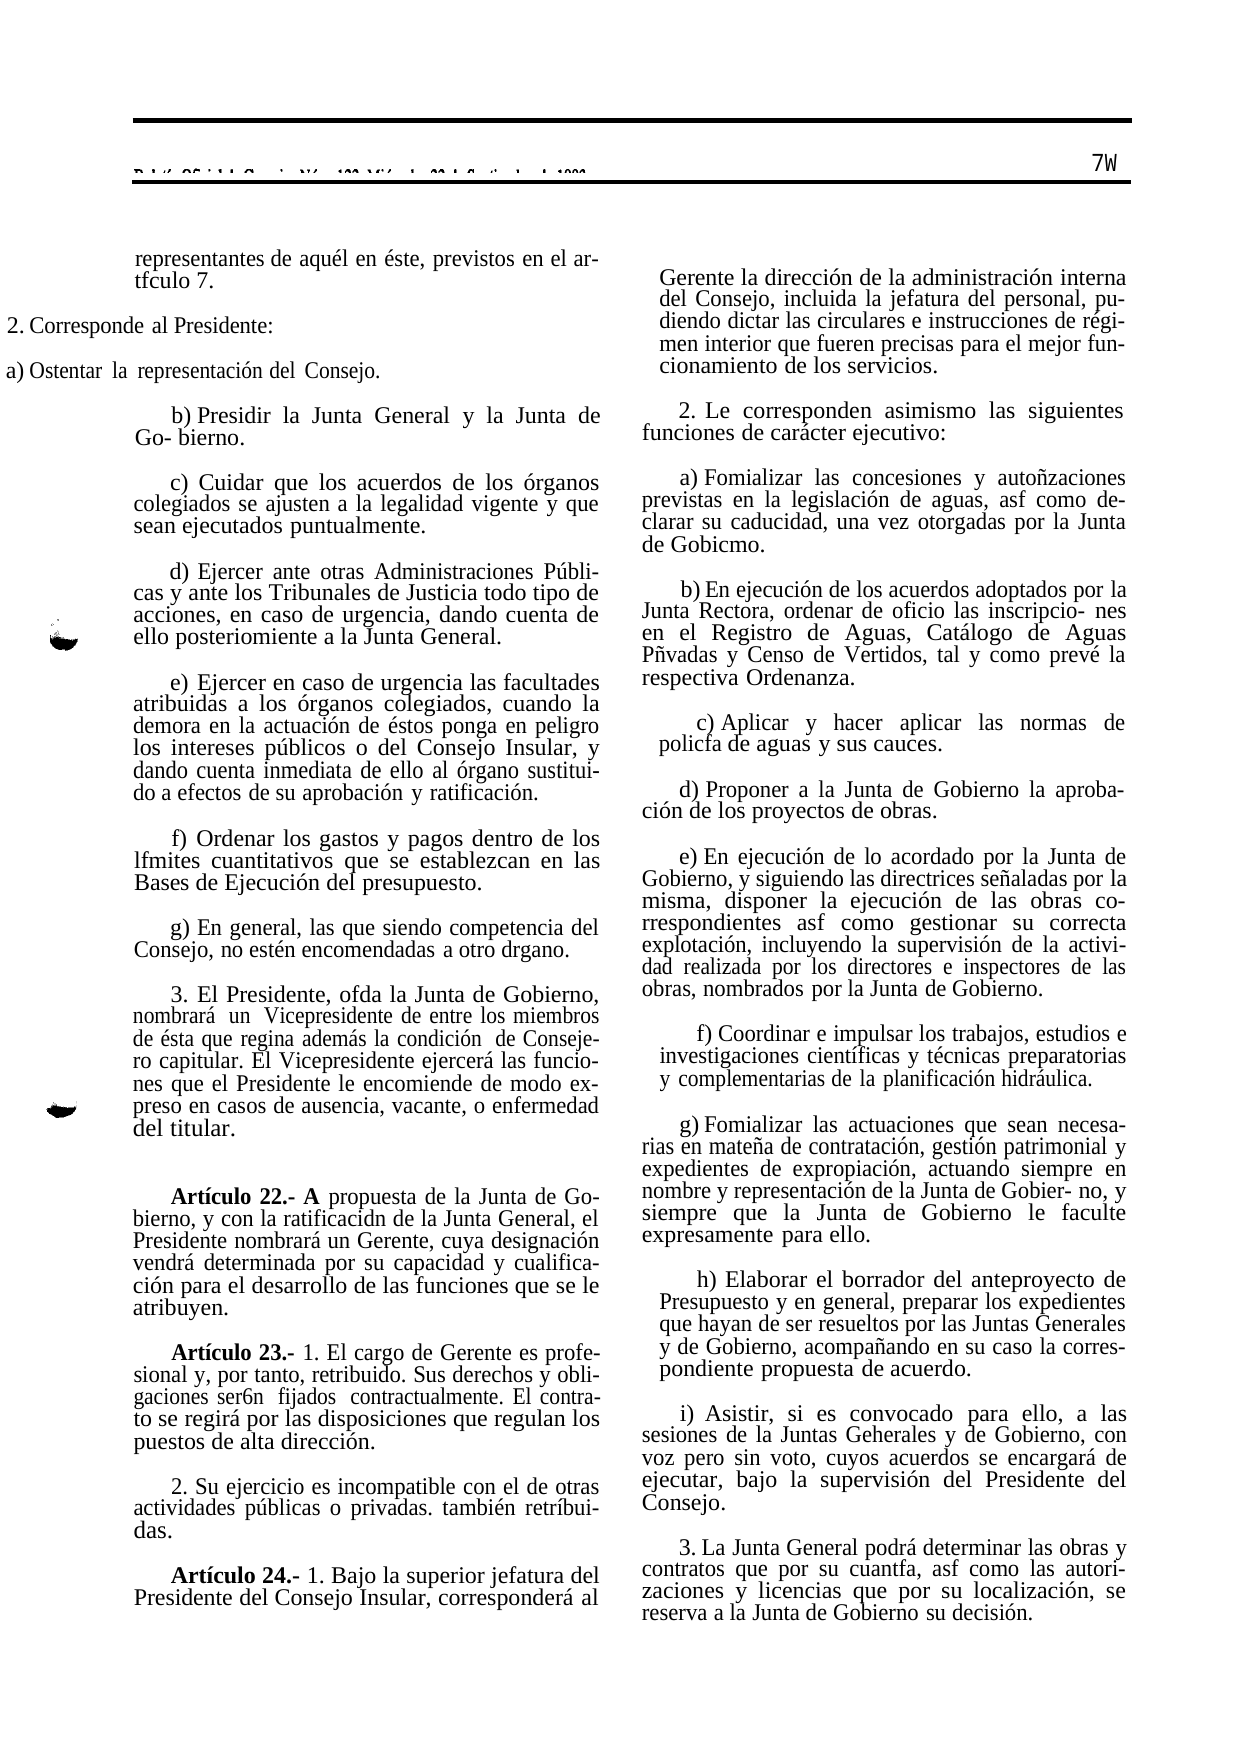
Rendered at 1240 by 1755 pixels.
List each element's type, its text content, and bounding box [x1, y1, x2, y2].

list Cuidar que los acuerdos de los órganos colegiados se ajusten a la legalidad vigente y que sean ejecutados puntualmente. [133, 473, 600, 539]
list Aplicar y hacer aplicar las normas de policfa de aguas y sus cauces. [659, 713, 1125, 756]
text Gerente la dirección de la administración interna del Consejo, incluida la jefatura del personal, pu- diendo dictar las circulares e instrucciones de régi- men interior que fueren precisas para el mejor fun- cionamiento de los servicios. [659, 267, 1126, 379]
list Coordinar e impulsar los trabajos, estudios e investigaciones científicas y técnicas preparatorias y complementarias de la planificación hidráulica. [659, 1023, 1127, 1091]
list Le corresponden asimismo las siguientes funciones de carácter ejecutivo: [642, 400, 1124, 446]
list Asistir, si es convocado para ello, a las sesiones de la Juntas Geherales y de Gobierno, con voz pero sin voto, cuyos acuerdos se encargará de ejecutar, bajo la supervisión del Presidente del Consejo. [642, 1403, 1128, 1515]
list En ejecución de lo acordado por la Junta de Gobierno, y siguiendo las directrices señaladas por la misma, disponer la ejecución de las obras co- rrespondientes asf como gestionar su correcta explotación, incluyendo la supervisión de la activi- dad realizada por los directores e inspectores de las obras, nombrados por la Junta de Gobierno. [642, 847, 1127, 1002]
text representantes de aquél en éste, previstos en el ar- tfculo 7. [134, 249, 601, 293]
text 7W [642, 146, 1117, 178]
list La Junta General podrá determinar las obras y contratos que por su cuantfa, asf como las autori- zaciones y licencias que por su localización, se reserva a la Junta de Gobierno su decisión. [642, 1538, 1127, 1626]
list En general, las que siendo competencia del Consejo, no estén encomendadas a otro drgano. [134, 917, 600, 963]
list Ejercer ante otras Administraciones Públi- cas y ante los Tribunales de Justicia todo tipo de acciones, en caso de urgencia, dando cuenta de ello posteriomiente a la Junta General. [133, 561, 600, 650]
list En ejecución de los acuerdos adoptados por la Junta Rectora, ordenar de oficio las inscripcio- nes en el Registro de Aguas, Catálogo de Aguas Pñvadas y Censo de Vertidos, tal y como prevé la respectiva Ordenanza. [642, 580, 1127, 690]
list Ostentar la representación del Consejo. [6, 356, 605, 384]
list Ejercer en caso de urgencia las facultades atribuidas a los órganos colegiados, cuando la demora en la actuación de éstos ponga en peligro los intereses públicos o del Consejo Insular, y dando cuenta inmediata de ello al órgano sustitui- do a efectos de su aprobación y ratificación. [133, 672, 600, 806]
text Artículo 23.- 1. El cargo de Gerente es profe- sional y, por tanto, retribuido. Sus derechos y obli- gaciones ser6n fijados contractualmente. El contra- to se regirá por las disposiciones que regulan los puestos de alta dirección. [133, 1343, 601, 1454]
text Artículo 24.- 1. Bajo la superior jefatura del Presidente del Consejo Insular, corresponderá al [134, 1566, 600, 1611]
list Fomializar las actuaciones que sean necesa- rias en mateña de contratación, gestión patrimonial y expedientes de expropiación, actuando siempre en nombre y representación de la Junta de Gobier- no, y siempre que la Junta de Gobierno le faculte expresamente para ello. [642, 1114, 1126, 1248]
text 2. Su ejercicio es incompatible con el de otras actividades públicas o privadas. también retríbui- das. [133, 1477, 600, 1544]
list Ordenar los gastos y pagos dentro de los lfmites cuantitativos que se establezcan en las Bases de Ejecución del presupuesto. [134, 829, 601, 895]
list Proponer a la Junta de Gobierno la aproba- ción de los proyectos de obras. [642, 780, 1125, 824]
list Fomializar las concesiones y autoñzaciones previstas en la legislación de aguas, asf como de- clarar su caducidad, una vez otorgadas por la Junta de Gobicmo. [642, 468, 1126, 557]
list Corresponde al Presidente: [7, 311, 605, 338]
list Elaborar el borrador del anteproyecto de Presupuesto y en general, preparar los expedientes que hayan de ser resueltos por las Juntas Generales y de Gobierno, acompañando en su caso la corres- pondiente propuesta de acuerdo. [659, 1270, 1127, 1382]
text Artículo 22.- A propuesta de la Junta de Go- bierno, y con la ratificacidn de la Junta General, el Presidente nombrará un Gerente, cuya designación vendrá determinada por su capacidad y cualifica- ción para el desarrollo de las funciones que se le atribuyen. [133, 1186, 600, 1321]
list El Presidente, ofda la Junta de Gobierno, nombrará un Vicepresidente de entre los miembros de ésta que regina además la condición de Conseje- ro capitular. El Vicepresidente ejercerá las funcio- nes que el Presidente le encomiende de modo ex- preso en casos de ausencia, vacante, o enfermedad del titular. [133, 984, 600, 1142]
list Presidir la Junta General y la Junta de Go- bierno. [134, 406, 600, 450]
